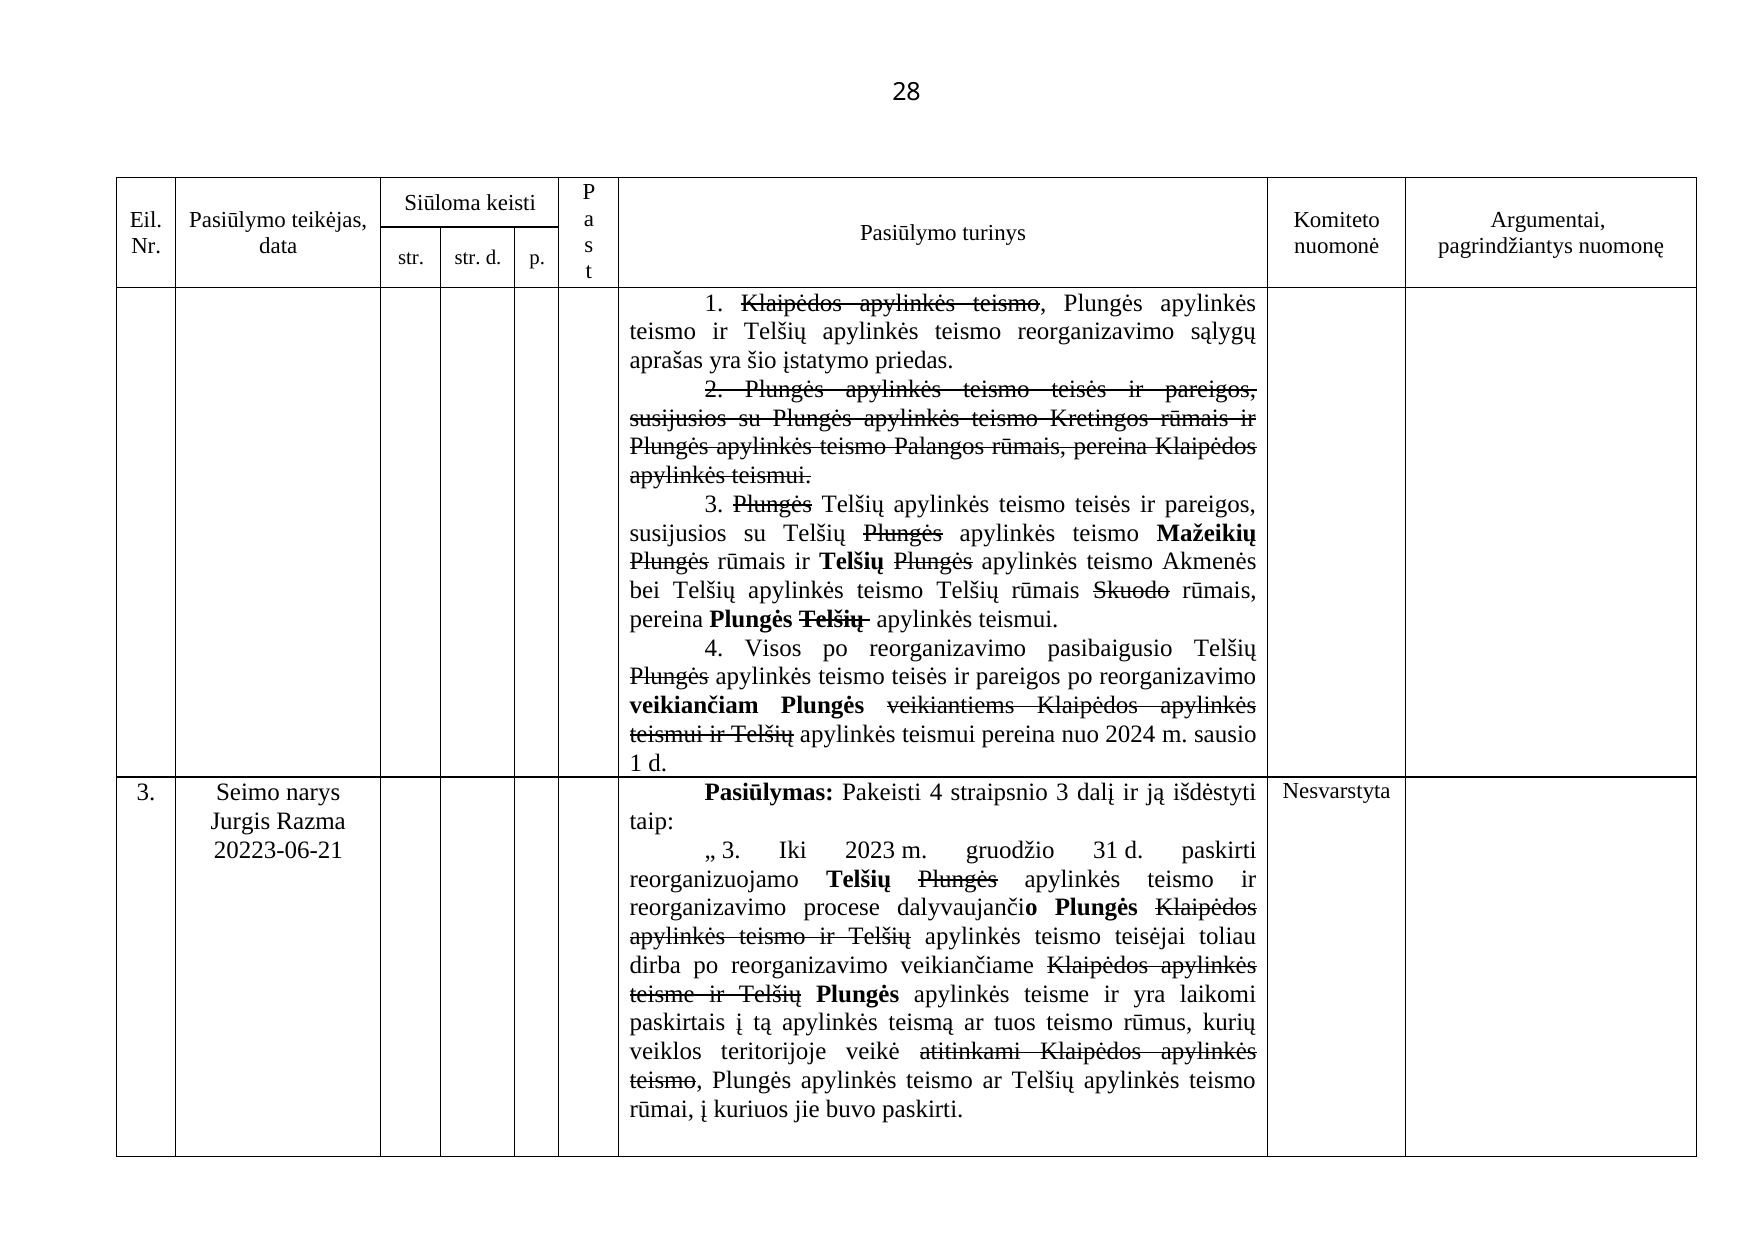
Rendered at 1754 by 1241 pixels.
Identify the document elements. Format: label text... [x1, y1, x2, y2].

table_cell [559, 288, 618, 776]
table_cell [1406, 288, 1696, 776]
table_cell str. [381, 228, 440, 287]
table_cell [559, 778, 618, 1156]
table_header Pastabos [559, 178, 618, 287]
table_cell Nesvarstyta [1268, 778, 1405, 1156]
table_cell [515, 778, 558, 1156]
table_cell 1. Klaipėdos apylinkės teismo, Plungės apylinkės teismo ir Telšių apylinkės teismo reorganizavimo sąlygų aprašas yra šio įstatymo priedas. 2. Plungės apylinkės teismo teisės ir pareigos, susijusios su Plungės apylinkės teismo Kretingos rūmais ir Plungės apylinkės teismo Palangos rūmais, pereina Klaipėdos apylinkės teismui. 3. Plungės Telšių apylinkės teismo teisės ir pareigos, susijusios su Telšių Plungės apylinkės teismo Mažeikių Plungės rūmais ir Telšių Plungės apylinkės teismo Akmenės bei Telšių apylinkės teismo Telšių rūmais Skuodo rūmais, pereina Plungės Telšių apylinkės teismui. 4. Visos po reorganizavimo pasibaigusio Telšių Plungės apylinkės teismo teisės ir pareigos po reorganizavimo veikiančiam Plungės veikiantiems Klaipėdos apylinkės teismui ir Telšių apylinkės teismui pereina nuo 2024 m. sausio 1 d. [619, 288, 1267, 776]
table_header Siūloma keisti [381, 178, 558, 226]
table_cell p. [515, 228, 558, 287]
table_cell [1268, 288, 1405, 776]
table_header Eil. Nr. [117, 178, 175, 287]
table_cell [515, 288, 558, 776]
table_cell [441, 288, 514, 776]
table_cell [381, 288, 440, 776]
table_header Pasiūlymo teikėjas, data [176, 178, 380, 287]
table_header Pasiūlymo turinys [619, 178, 1267, 287]
table_cell [381, 778, 440, 1156]
table_cell [117, 288, 175, 776]
table_cell str. d. [441, 228, 514, 287]
table_cell [1406, 778, 1696, 1156]
table_cell 3. [117, 778, 175, 1156]
table_cell Seimo narys Jurgis Razma 20223-06-21 [176, 778, 380, 1156]
table_cell Pasiūlymas: Pakeisti 4 straipsnio 3 dalį ir ją išdėstyti taip: „ 3. Iki 2023 m. gruodžio 31 d. paskirti reorganizuojamo Telšių Plungės apylinkės teismo ir reorganizavimo procese dalyvaujančio Plungės Klaipėdos apylinkės teismo ir Telšių apylinkės teismo teisėjai toliau dirba po reorganizavimo veikiančiame Klaipėdos apylinkės teisme ir Telšių Plungės apylinkės teisme ir yra laikomi paskirtais į tą apylinkės teismą ar tuos teismo rūmus, kurių veiklos teritorijoje veikė atitinkami Klaipėdos apylinkės teismo, Plungės apylinkės teismo ar Telšių apylinkės teismo rūmai, į kuriuos jie buvo paskirti. [619, 778, 1267, 1156]
table_cell [176, 288, 380, 776]
table_cell [441, 778, 514, 1156]
table_header Argumentai, pagrindžiantys nuomonę [1406, 178, 1696, 287]
table_header Komiteto nuomonė [1268, 178, 1405, 287]
